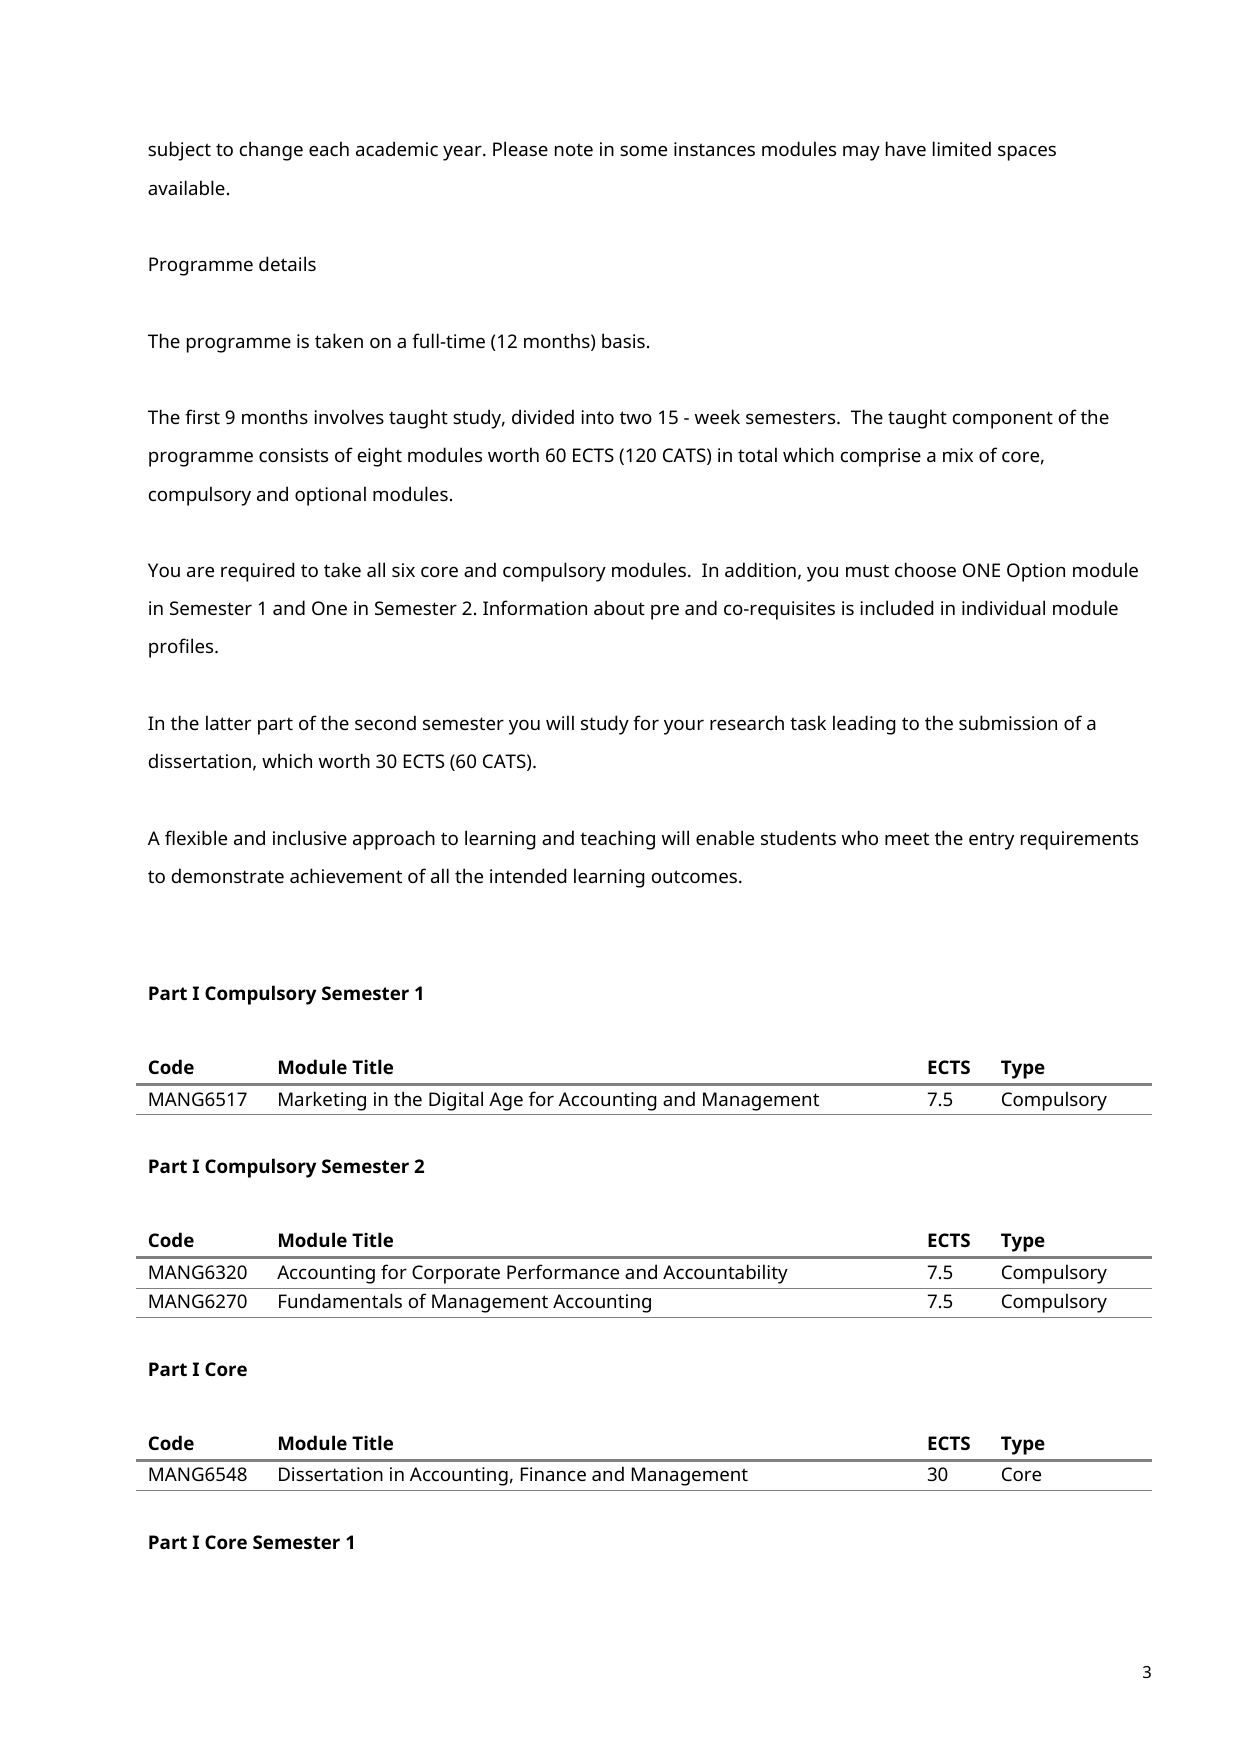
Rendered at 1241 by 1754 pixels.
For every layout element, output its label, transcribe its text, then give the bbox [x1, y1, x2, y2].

table_cell Dissertation in Accounting, Finance and Management [266, 1462, 916, 1490]
table_cell Part I Core Semester 1 [136, 1491, 1152, 1604]
table_cell Compulsory [989, 1289, 1152, 1317]
table_cell MANG6548 [136, 1462, 266, 1490]
table_cell Type [989, 1228, 1152, 1256]
table_cell 7.5 [916, 1086, 989, 1114]
table_cell Code [136, 1430, 266, 1459]
table_cell Part I Compulsory Semester 2 [136, 1115, 1152, 1228]
table_cell 30 [916, 1462, 989, 1490]
table_cell Type [989, 1430, 1152, 1459]
table_cell Module Title [266, 1228, 916, 1256]
table_cell 7.5 [916, 1289, 989, 1317]
table_cell Marketing in the Digital Age for Accounting and Management [266, 1086, 916, 1114]
table_cell Code [136, 1055, 266, 1083]
table_cell 7.5 [916, 1259, 989, 1287]
table_cell ECTS [916, 1430, 989, 1459]
table_cell MANG6517 [136, 1086, 266, 1114]
table_header subject to change each academic year. Please note in some instances modules may have limited spaces available. Programme details The programme is taken on a full-time (12 months) basis. The first 9 months involves taught study, divided into two 15 - week semesters. The taught component of the programme consists of eight modules worth 60 ECTS (120 CATS) in total which comprise a mix of core, compulsory and optional modules. You are required to take all six core and compulsory modules. In addition, you must choose ONE Option module in Semester 1 and One in Semester 2. Information about pre and co-requisites is included in individual module profiles. In the latter part of the second semester you will study for your research task leading to the submission of a dissertation, which worth 30 ECTS (60 CATS). A flexible and inclusive approach to learning and teaching will enable students who meet the entry requirements to demonstrate achievement of all the intended learning outcomes. [136, 137, 1152, 942]
table_cell Type [989, 1055, 1152, 1083]
table_cell MANG6320 [136, 1259, 266, 1287]
table_cell ECTS [916, 1055, 989, 1083]
table_cell Part I Core [136, 1318, 1152, 1430]
table_cell Compulsory [989, 1259, 1152, 1287]
table_cell Fundamentals of Management Accounting [266, 1289, 916, 1317]
table_cell Part I Compulsory Semester 1 [136, 942, 1152, 1054]
table_cell ECTS [916, 1228, 989, 1256]
table_cell Core [989, 1462, 1152, 1490]
table_cell Module Title [266, 1430, 916, 1459]
table_cell Accounting for Corporate Performance and Accountability [266, 1259, 916, 1287]
table_cell MANG6270 [136, 1289, 266, 1317]
table_cell Module Title [266, 1055, 916, 1083]
table_cell Compulsory [989, 1086, 1152, 1114]
table_cell Code [136, 1228, 266, 1256]
